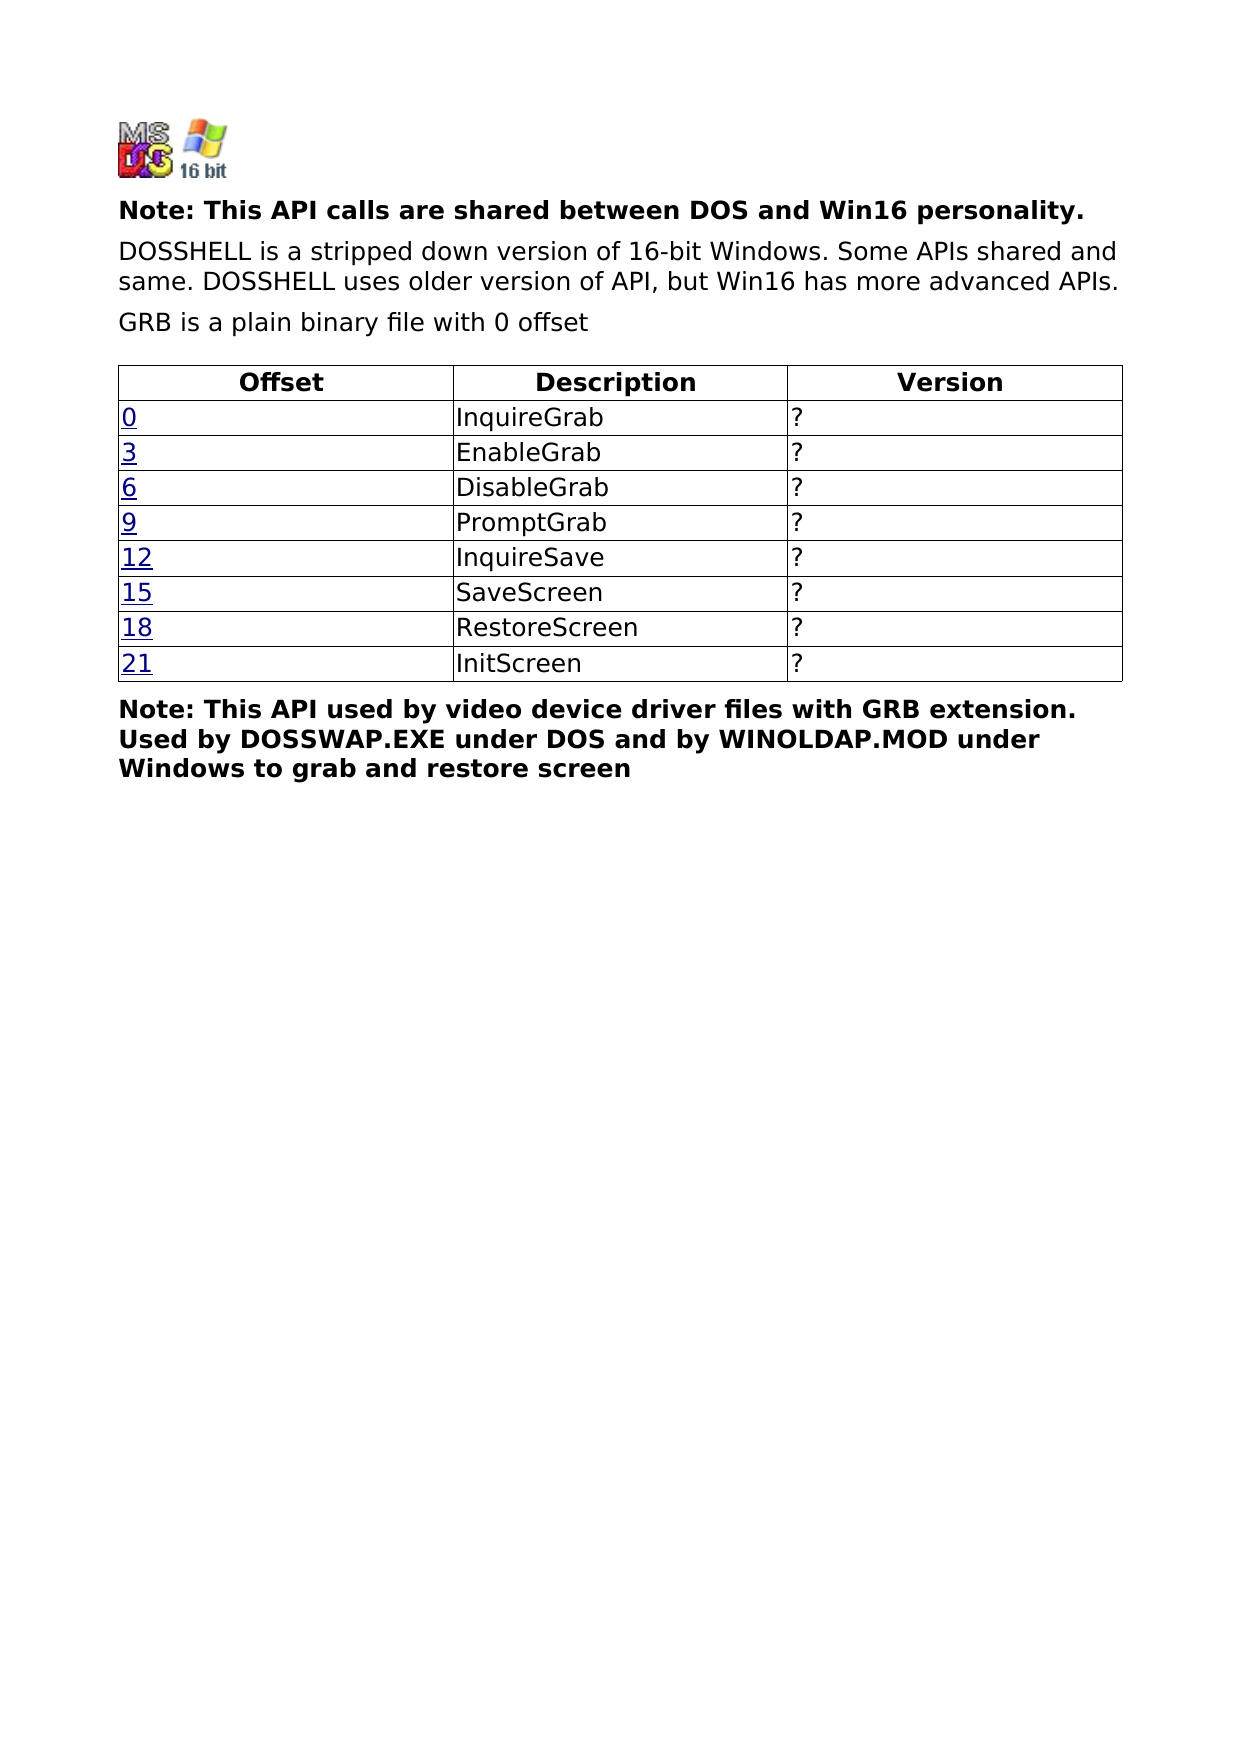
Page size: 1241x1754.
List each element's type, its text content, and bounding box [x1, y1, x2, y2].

table_header Description [454, 366, 787, 400]
picture [118, 122, 173, 178]
table_cell InquireGrab [454, 401, 787, 435]
table_cell ? [788, 541, 1122, 576]
table_cell SaveScreen [454, 577, 787, 611]
text GRB is a plain binary file with 0 offset [118, 308, 1122, 338]
table_cell 6 [119, 471, 453, 505]
picture [180, 118, 228, 178]
text Note: This API calls are shared between DOS and Win16 personality. [118, 196, 1122, 225]
table_cell 9 [119, 506, 453, 540]
table_cell 12 [119, 541, 453, 576]
table_cell 0 [119, 401, 453, 435]
table_cell ? [788, 401, 1122, 435]
table_cell ? [788, 436, 1122, 470]
table_cell 3 [119, 436, 453, 470]
table_cell ? [788, 577, 1122, 611]
table_cell RestoreScreen [454, 612, 787, 646]
table_cell PromptGrab [454, 506, 787, 540]
table_cell InquireSave [454, 541, 787, 576]
text DOSSHELL is a stripped down version of 16-bit Windows. Some APIs shared and same. DOSSHELL uses older version of API, but Win16 has more advanced APIs. [118, 238, 1122, 296]
table_cell 18 [119, 612, 453, 646]
table_cell EnableGrab [454, 436, 787, 470]
table_cell 21 [119, 647, 453, 681]
table_header Offset [119, 366, 453, 400]
table_cell ? [788, 647, 1122, 681]
table_cell ? [788, 506, 1122, 540]
table_cell DisableGrab [454, 471, 787, 505]
table_cell ? [788, 471, 1122, 505]
table_cell ? [788, 612, 1122, 646]
text Note: This API used by video device driver files with GRB extension. Used by DOSSWAP.EXE under DOS and by WINOLDAP.MOD under Windows to grab and restore screen [118, 696, 1122, 783]
table_cell 15 [119, 577, 453, 611]
table_cell InitScreen [454, 647, 787, 681]
table_header Version [788, 366, 1122, 400]
